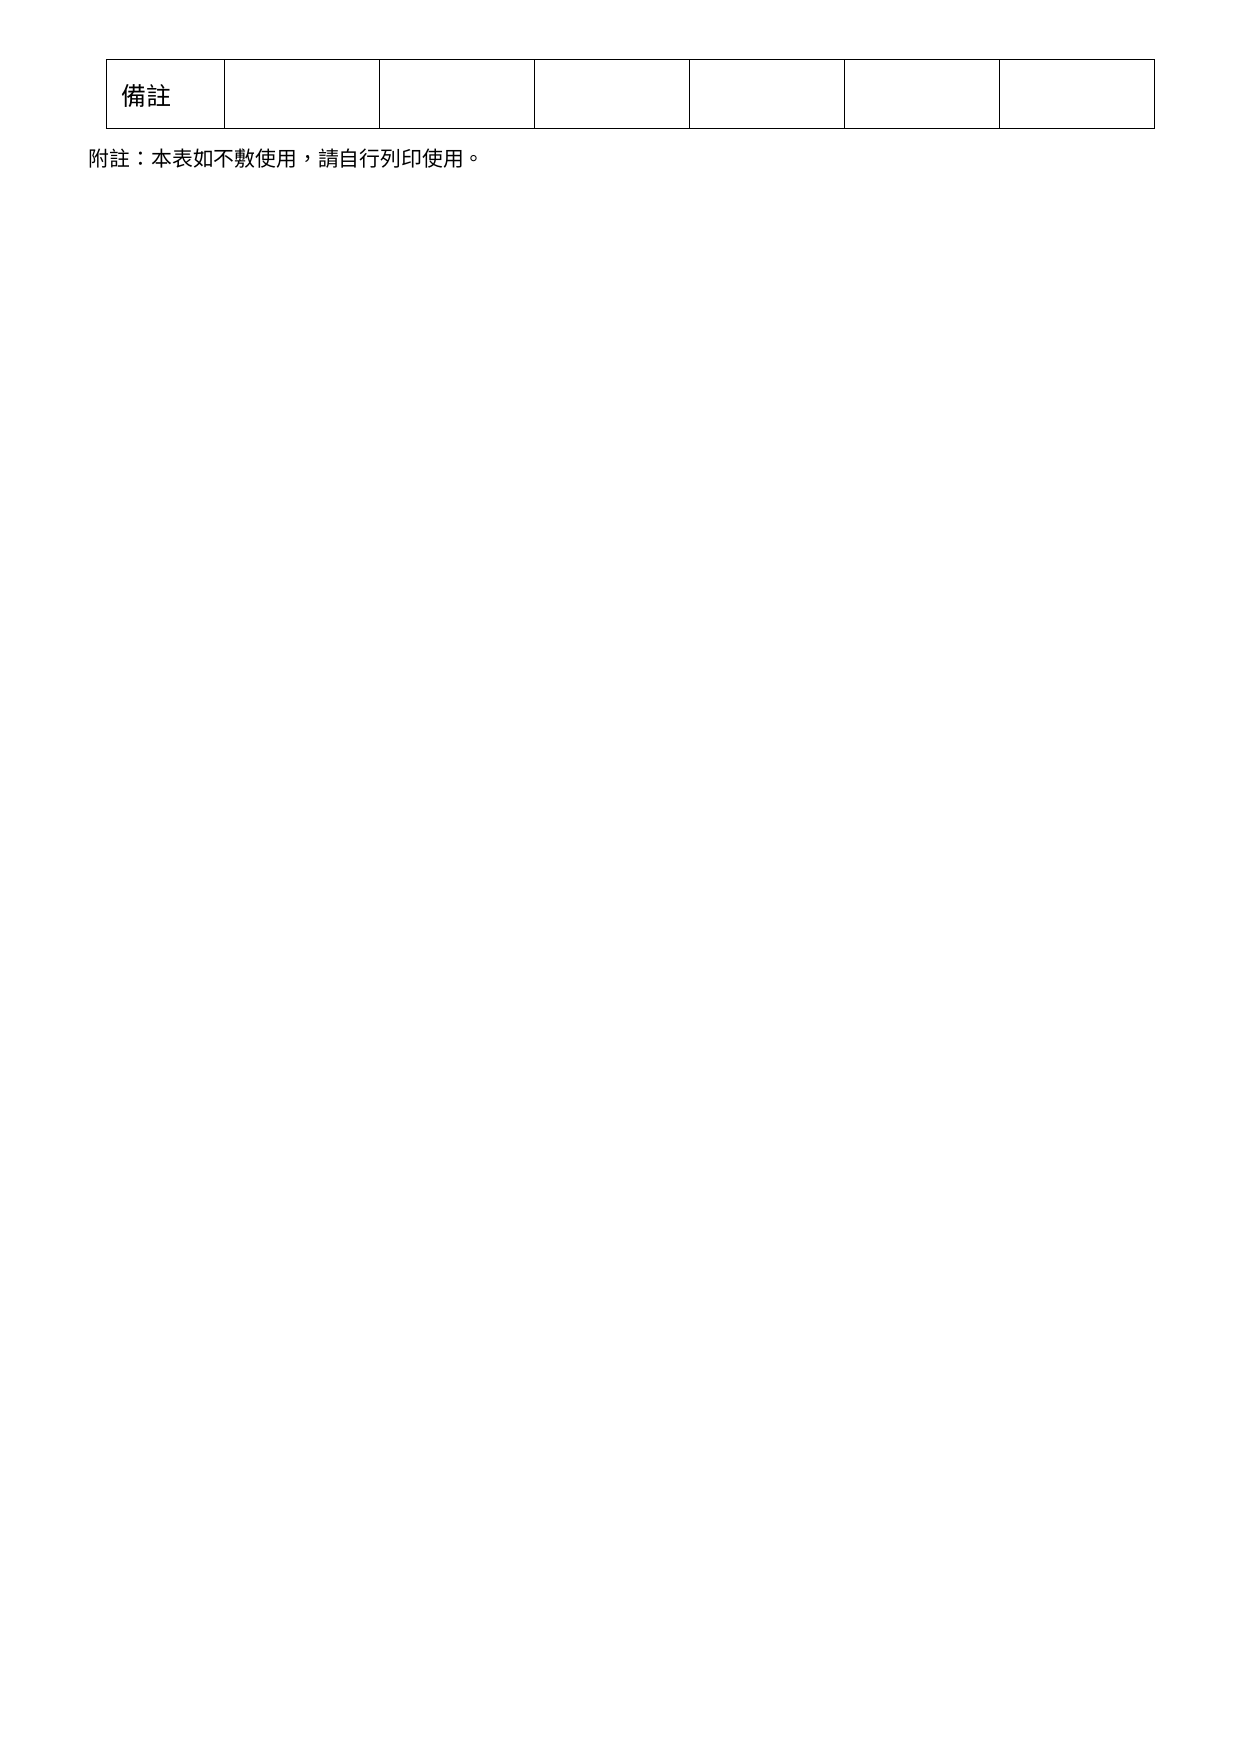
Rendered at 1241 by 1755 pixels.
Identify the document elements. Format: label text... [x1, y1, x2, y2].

table_cell [380, 60, 534, 128]
table_cell 備註 [107, 60, 224, 128]
table_cell [1000, 60, 1154, 128]
text 附註：本表如不敷使用，請自行列印使用。 [89, 142, 1176, 172]
table_cell [690, 60, 844, 128]
table_cell [845, 60, 999, 128]
table_cell [225, 60, 379, 128]
table_cell [535, 60, 689, 128]
